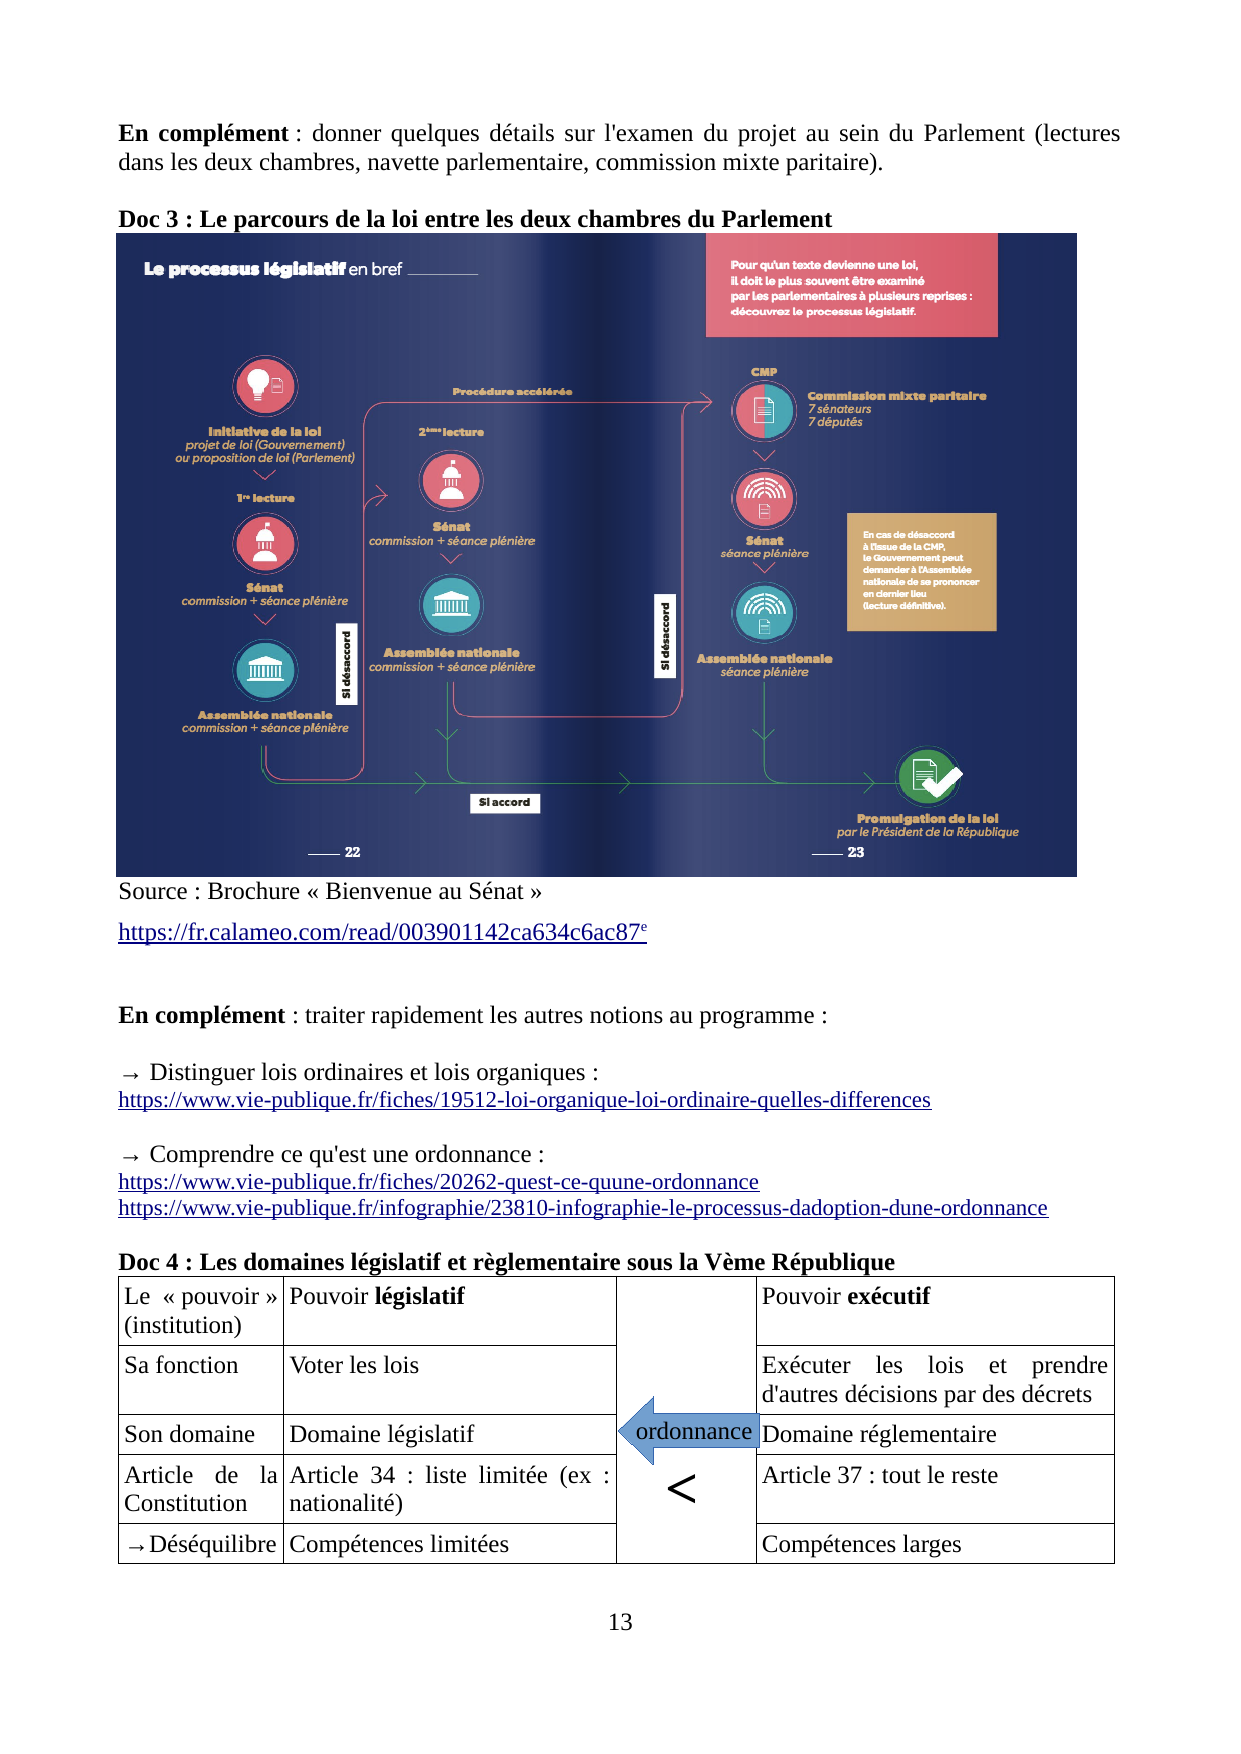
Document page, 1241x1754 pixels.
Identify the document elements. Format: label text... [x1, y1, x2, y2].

table_cell Compétences larges [757, 1524, 1114, 1563]
table_cell Domaine réglementaire [757, 1415, 1114, 1454]
table_cell Exécuter les lois et prendre d'autres décisions par des décrets [757, 1346, 1114, 1414]
table_header Le « pouvoir » (institution) [119, 1277, 283, 1344]
table_cell Compétences limitées [284, 1524, 616, 1563]
table_cell Sa fonction [119, 1346, 283, 1414]
text Doc 4 : Les domaines législatif et règlementaire sous la Vème République [118, 1247, 1122, 1276]
table_cell Voter les lois [284, 1346, 616, 1414]
table_cell →Déséquilibre [119, 1524, 283, 1563]
text https://fr.calameo.com/read/003901142ca634c6ac87e [118, 917, 1122, 946]
table_cell Domaine législatif [284, 1415, 616, 1454]
table_cell Article 37 : tout le reste [757, 1455, 1114, 1523]
text https://www.vie-publique.fr/infographie/23810-infographie-le-processus-dadoption-dune-ordonnance [118, 1194, 1122, 1220]
text → Comprendre ce qu'est une ordonnance : [118, 1139, 1122, 1168]
text Doc 3 : Le parcours de la loi entre les deux chambres du Parlement [118, 204, 1122, 233]
text https://www.vie-publique.fr/fiches/19512-loi-organique-loi-ordinaire-quelles-differences [118, 1086, 1122, 1113]
text En complément : donner quelques détails sur l'examen du projet au sein du Parlement (lectures dans les deux chambres, navette parlementaire, commission mixte paritaire). [118, 118, 1122, 176]
table_cell Article 34 : liste limitée (ex : nationalité) [284, 1455, 616, 1523]
table_cell Article de la Constitution [119, 1455, 283, 1523]
text https://www.vie-publique.fr/fiches/20262-quest-ce-quune-ordonnance [118, 1168, 1122, 1194]
text En complément : traiter rapidement les autres notions au programme : [118, 1000, 1122, 1029]
text → Distinguer lois ordinaires et lois organiques : [118, 1057, 1122, 1086]
table_cell Son domaine [119, 1415, 283, 1454]
table_header Pouvoir législatif [284, 1277, 616, 1344]
table_header Pouvoir exécutif [757, 1277, 1114, 1344]
table_header < [617, 1277, 756, 1563]
text Source : Brochure « Bienvenue au Sénat » [118, 233, 1122, 905]
picture [116, 233, 1077, 877]
